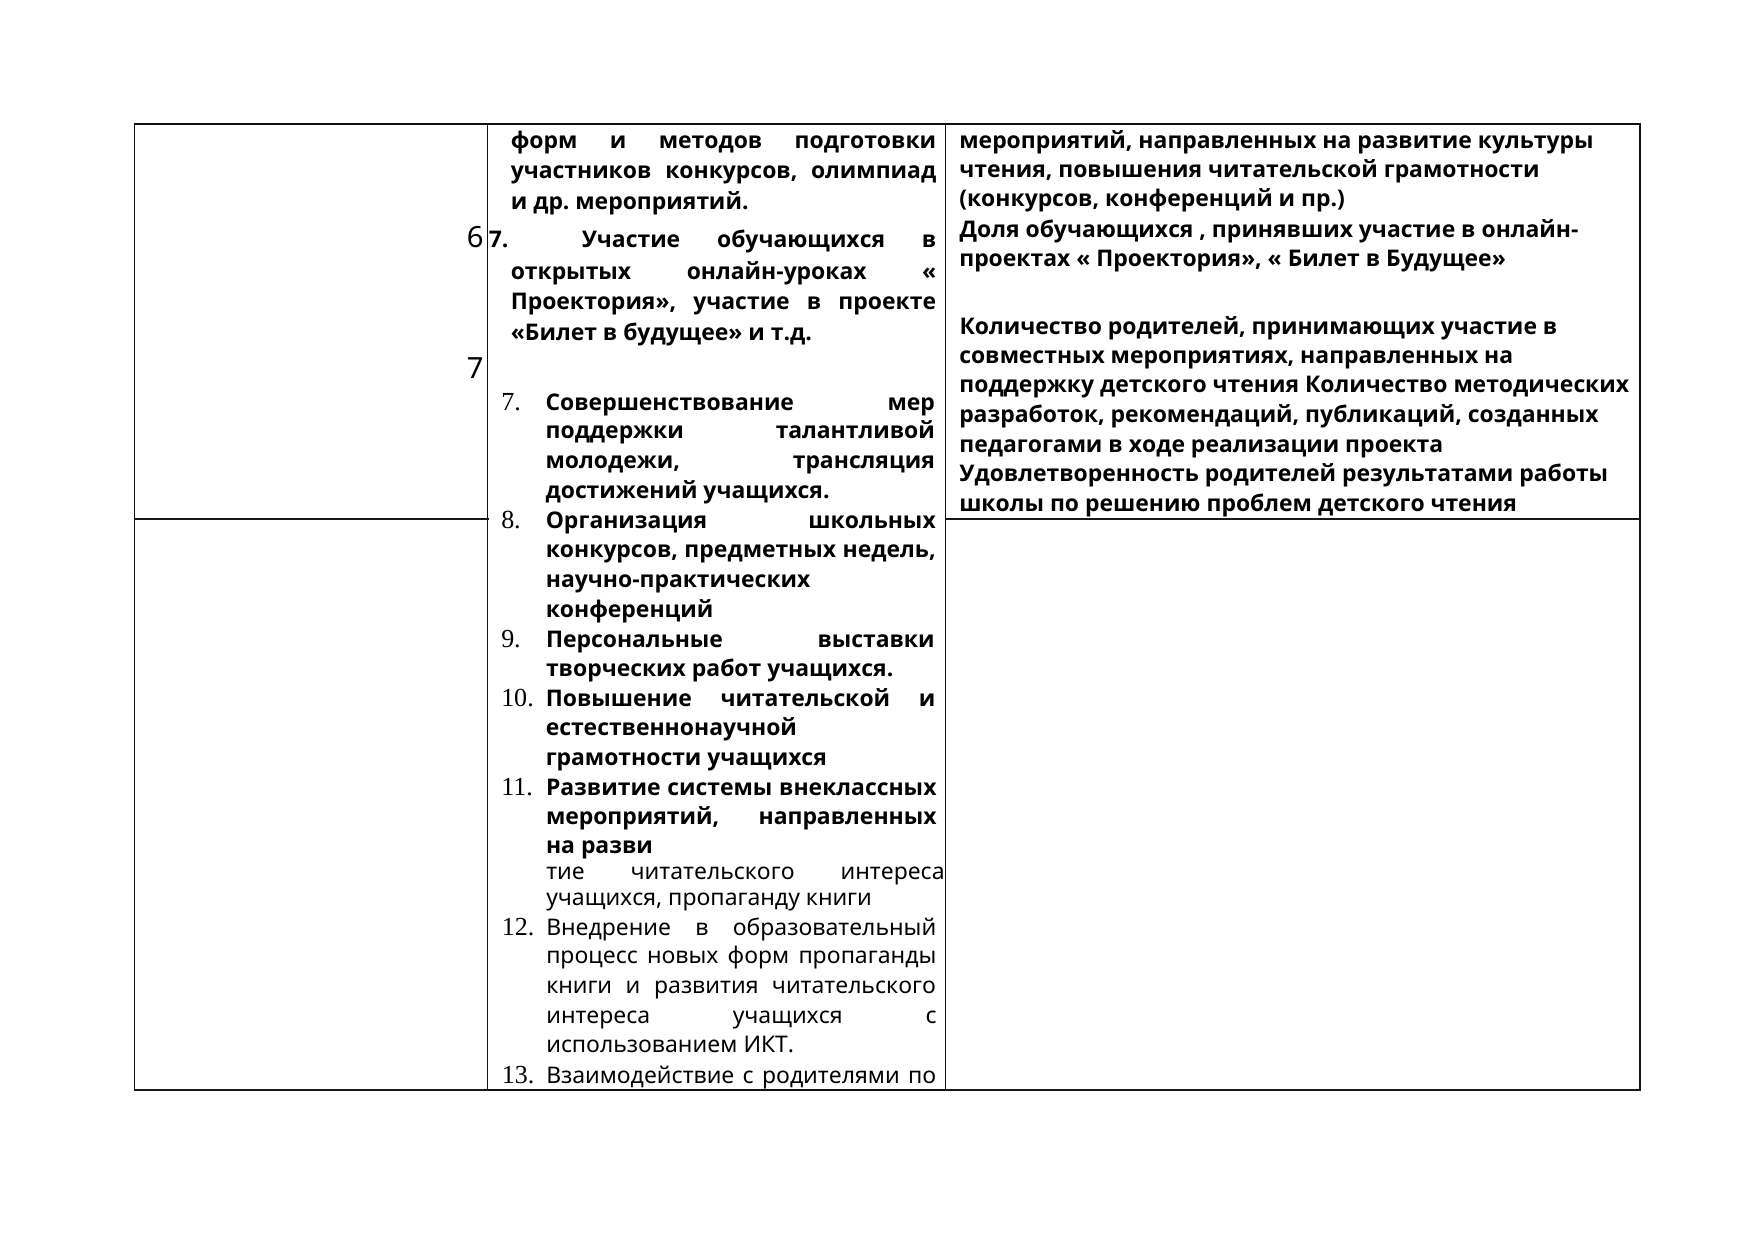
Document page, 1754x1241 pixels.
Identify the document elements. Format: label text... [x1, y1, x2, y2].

table_cell [135, 125, 487, 518]
table_cell [135, 520, 487, 1089]
table_cell [946, 520, 1639, 1089]
table_cell мероприятий, направленных на развитие культуры чтения, повышения читательской грамотности (конкурсов, конференций и пр.) Доля обучающихся , принявших участие в онлайн-проектах « Проектория», « Билет в Будущее» Количество родителей, принимающих участие в совместных мероприятиях, направленных на поддержку детского чтения Количество методических разработок, рекомендаций, публикаций, созданных педагогами в ходе реализации проекта Удовлетворенность родителей результатами работы школы по решению проблем детского чтения [946, 125, 1639, 518]
table_cell конкурсах, конференциях, учебно- исследовательских проектах. Активизация олимпиадного движения, подготовка учащихся ко всем уровням Всероссийской предмет- ной олимпиады школьников. Взаимодействие с научными, образовательными и культурными учреждениями: библиотеками, музеями, центрами творчества и досуга, домами культуры, детскими школами искусств по формированию культурно-образовательной среды. 6.Ведение банка данных по одаренным детям, разнообразие форм и методов подготовки участников конкурсов, олимпиад и др. мероприятий. 7. Участие обучающихся в открытых онлайн-уроках « Проектория», участие в проекте «Билет в будущее» и т.д. Совершенствование мер поддержки талантливой молодежи, трансляция достижений учащихся. Организация школьных конкурсов, предметных недель, научно-практических конференций Персональные выставки творческих работ учащихся. Повышение читательской и естественнонаучной грамотности учащихся Развитие системы внеклассных мероприятий, направленных на разви тие читательского интереса учащихся, пропаганду книги Внедрение в образовательный процесс новых форм пропаганды книги и развития читательского интереса учащихся с использованием ИКТ. Взаимодействие с родителями по воспитанию читательской культуры учащихся Внедрение системы психолого- педагогической диагностики по вы- явлению творческого потенциала учащихся и психолого- педагогического сопровождения одаренных и талантливых учащихся. [488, 125, 945, 1089]
